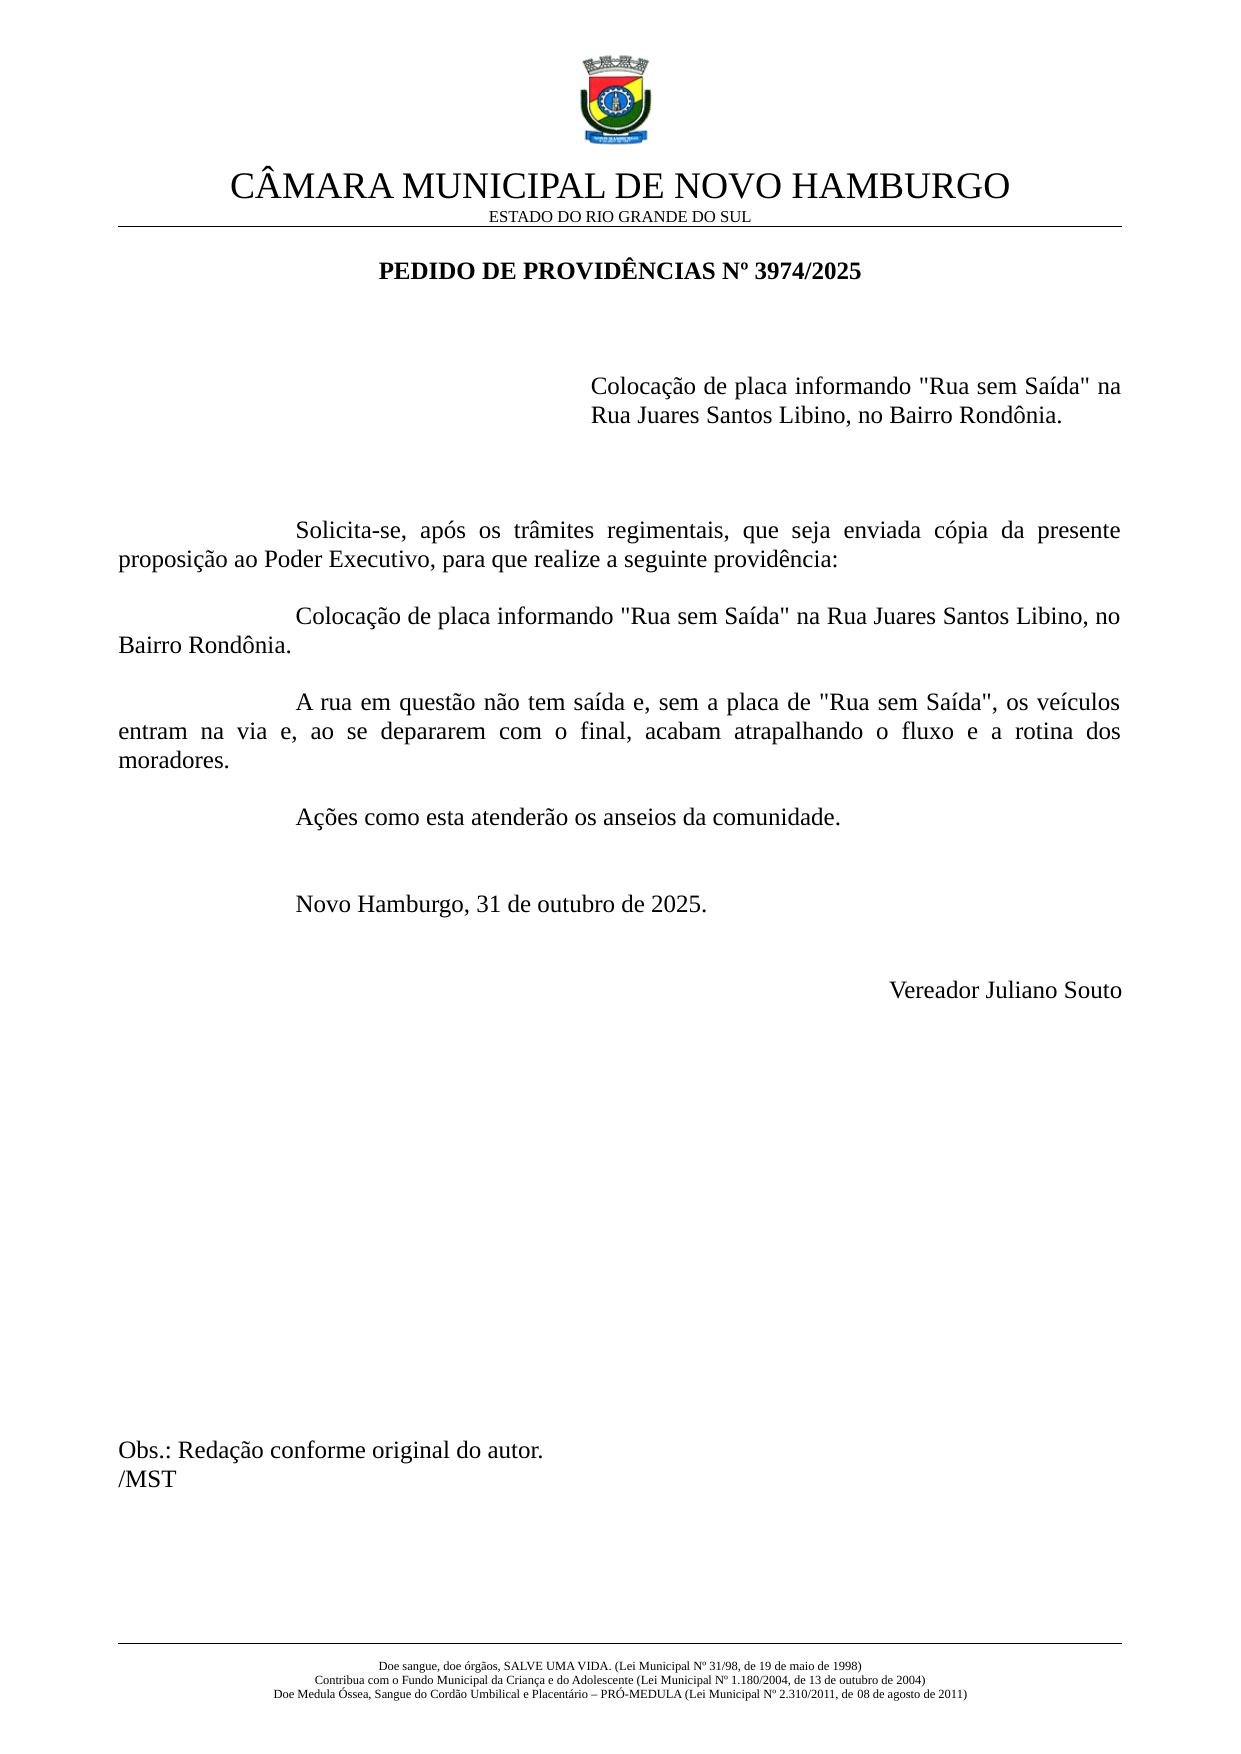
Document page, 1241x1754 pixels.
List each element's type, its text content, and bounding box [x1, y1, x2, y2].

list Colocação de placa informando "Rua sem Saída" na Rua Juares Santos Libino, no Bairro Rondônia. [591, 371, 1122, 429]
text /MST [118, 1464, 1122, 1492]
text Colocação de placa informando "Rua sem Saída" na Rua Juares Santos Libino, no Bairro Rondônia. [118, 601, 1122, 659]
text Obs.: Redação conforme original do autor. [118, 1435, 1122, 1464]
text Solicita-se, após os trâmites regimentais, que seja enviada cópia da presente proposição ao Poder Executivo, para que realize a seguinte providência: [118, 515, 1122, 572]
text A rua em questão não tem saída e, sem a placa de "Rua sem Saída", os veículos entram na via e, ao se depararem com o final, acabam atrapalhando o fluxo e a rotina dos moradores. [118, 687, 1122, 774]
text Novo Hamburgo, 31 de outubro de 2025. [118, 889, 1122, 917]
text Ações como esta atenderão os anseios da comunidade. [118, 802, 1122, 831]
text Vereador Juliano Souto [118, 975, 1122, 1004]
text PEDIDO DE PROVIDÊNCIAS Nº 3974/2025 [118, 256, 1122, 285]
picture [574, 48, 655, 149]
